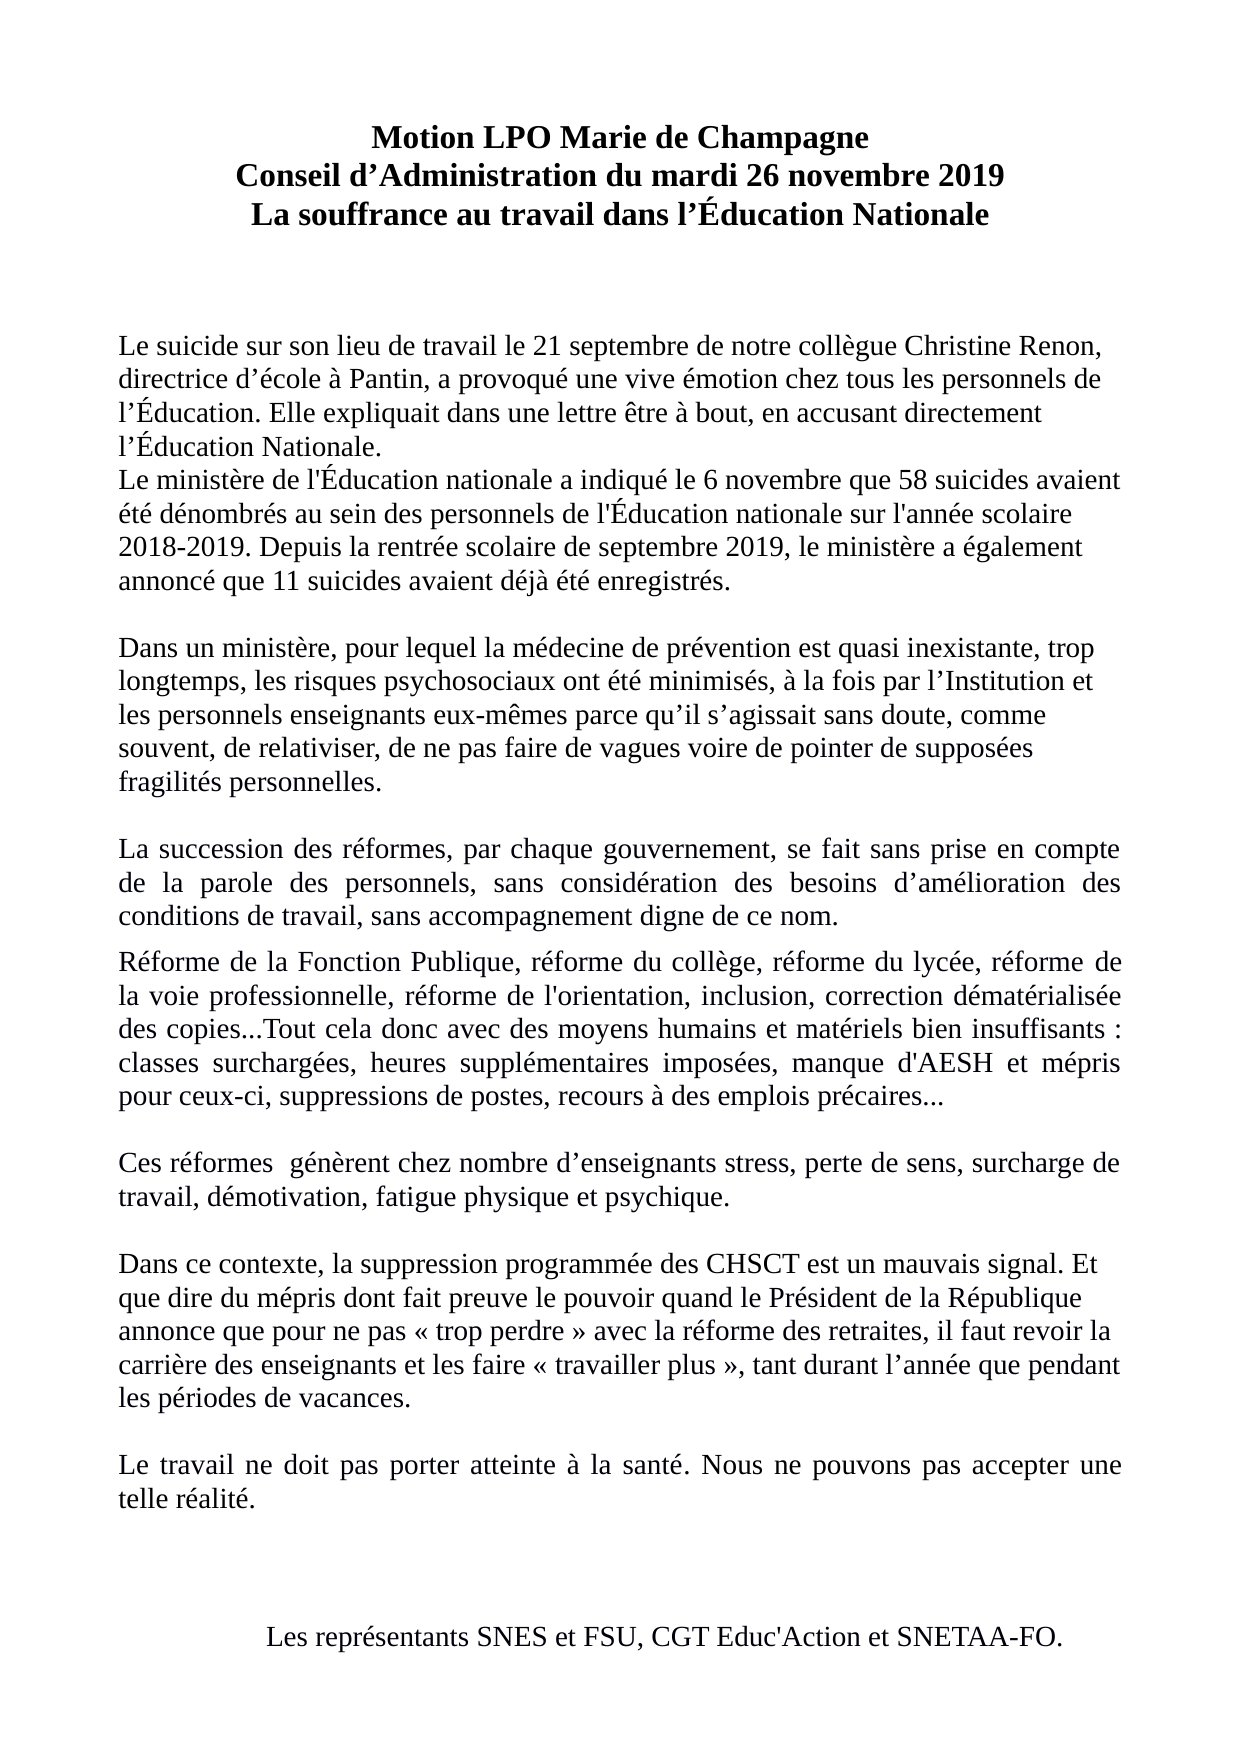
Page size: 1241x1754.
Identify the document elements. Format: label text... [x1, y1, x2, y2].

text Dans un ministère, pour lequel la médecine de prévention est quasi inexistante, trop longtemps, les risques psychosociaux ont été minimisés, à la fois par l’Institution et les personnels enseignants eux-mêmes parce qu’il s’agissait sans doute, comme souvent, de relativiser, de ne pas faire de vagues voire de pointer de supposées fragilités personnelles. [118, 630, 1122, 798]
list Dans ce contexte, la suppression programmée des CHSCT est un mauvais signal. Et que dire du mépris dont fait preuve le pouvoir quand le Président de la République annonce que pour ne pas « trop perdre » avec la réforme des retraites, il faut revoir la carrière des enseignants et les faire « travailler plus », tant durant l’année que pendant les périodes de vacances. [118, 1246, 1122, 1414]
text Le ministère de l'Éducation nationale a indiqué le 6 novembre que 58 suicides avaient été dénombrés au sein des personnels de l'Éducation nationale sur l'année scolaire 2018-2019. Depuis la rentrée scolaire de septembre 2019, le ministère a également annoncé que 11 suicides avaient déjà été enregistrés. [118, 462, 1122, 596]
text La succession des réformes, par chaque gouvernement, se fait sans prise en compte de la parole des personnels, sans considération des besoins d’amélioration des conditions de travail, sans accompagnement digne de ce nom. [118, 831, 1122, 932]
text La souffrance au travail dans l’Éducation Nationale [118, 194, 1122, 232]
text Ces réformes génèrent chez nombre d’enseignants stress, perte de sens, surcharge de travail, démotivation, fatigue physique et psychique. [118, 1146, 1122, 1213]
text Conseil d’Administration du mardi 26 novembre 2019 [118, 156, 1122, 194]
text Le travail ne doit pas porter atteinte à la santé. Nous ne pouvons pas accepter une telle réalité. [118, 1447, 1122, 1514]
text Le suicide sur son lieu de travail le 21 septembre de notre collègue Christine Renon, directrice d’école à Pantin, a provoqué une vive émotion chez tous les personnels de l’Éducation. Elle expliquait dans une lettre être à bout, en accusant directement l’Éducation Nationale. [118, 328, 1122, 462]
text Réforme de la Fonction Publique, réforme du collège, réforme du lycée, réforme de la voie professionnelle, réforme de l'orientation, inclusion, correction dématérialisée des copies...Tout cela donc avec des moyens humains et matériels bien insuffisants : classes surchargées, heures supplémentaires imposées, manque d'AESH et mépris pour ceux-ci, suppressions de postes, recours à des emplois précaires... [118, 944, 1122, 1112]
text Les représentants SNES et FSU, CGT Educ'Action et SNETAA-FO. [118, 1619, 1122, 1653]
text Motion LPO Marie de Champagne [118, 117, 1122, 156]
